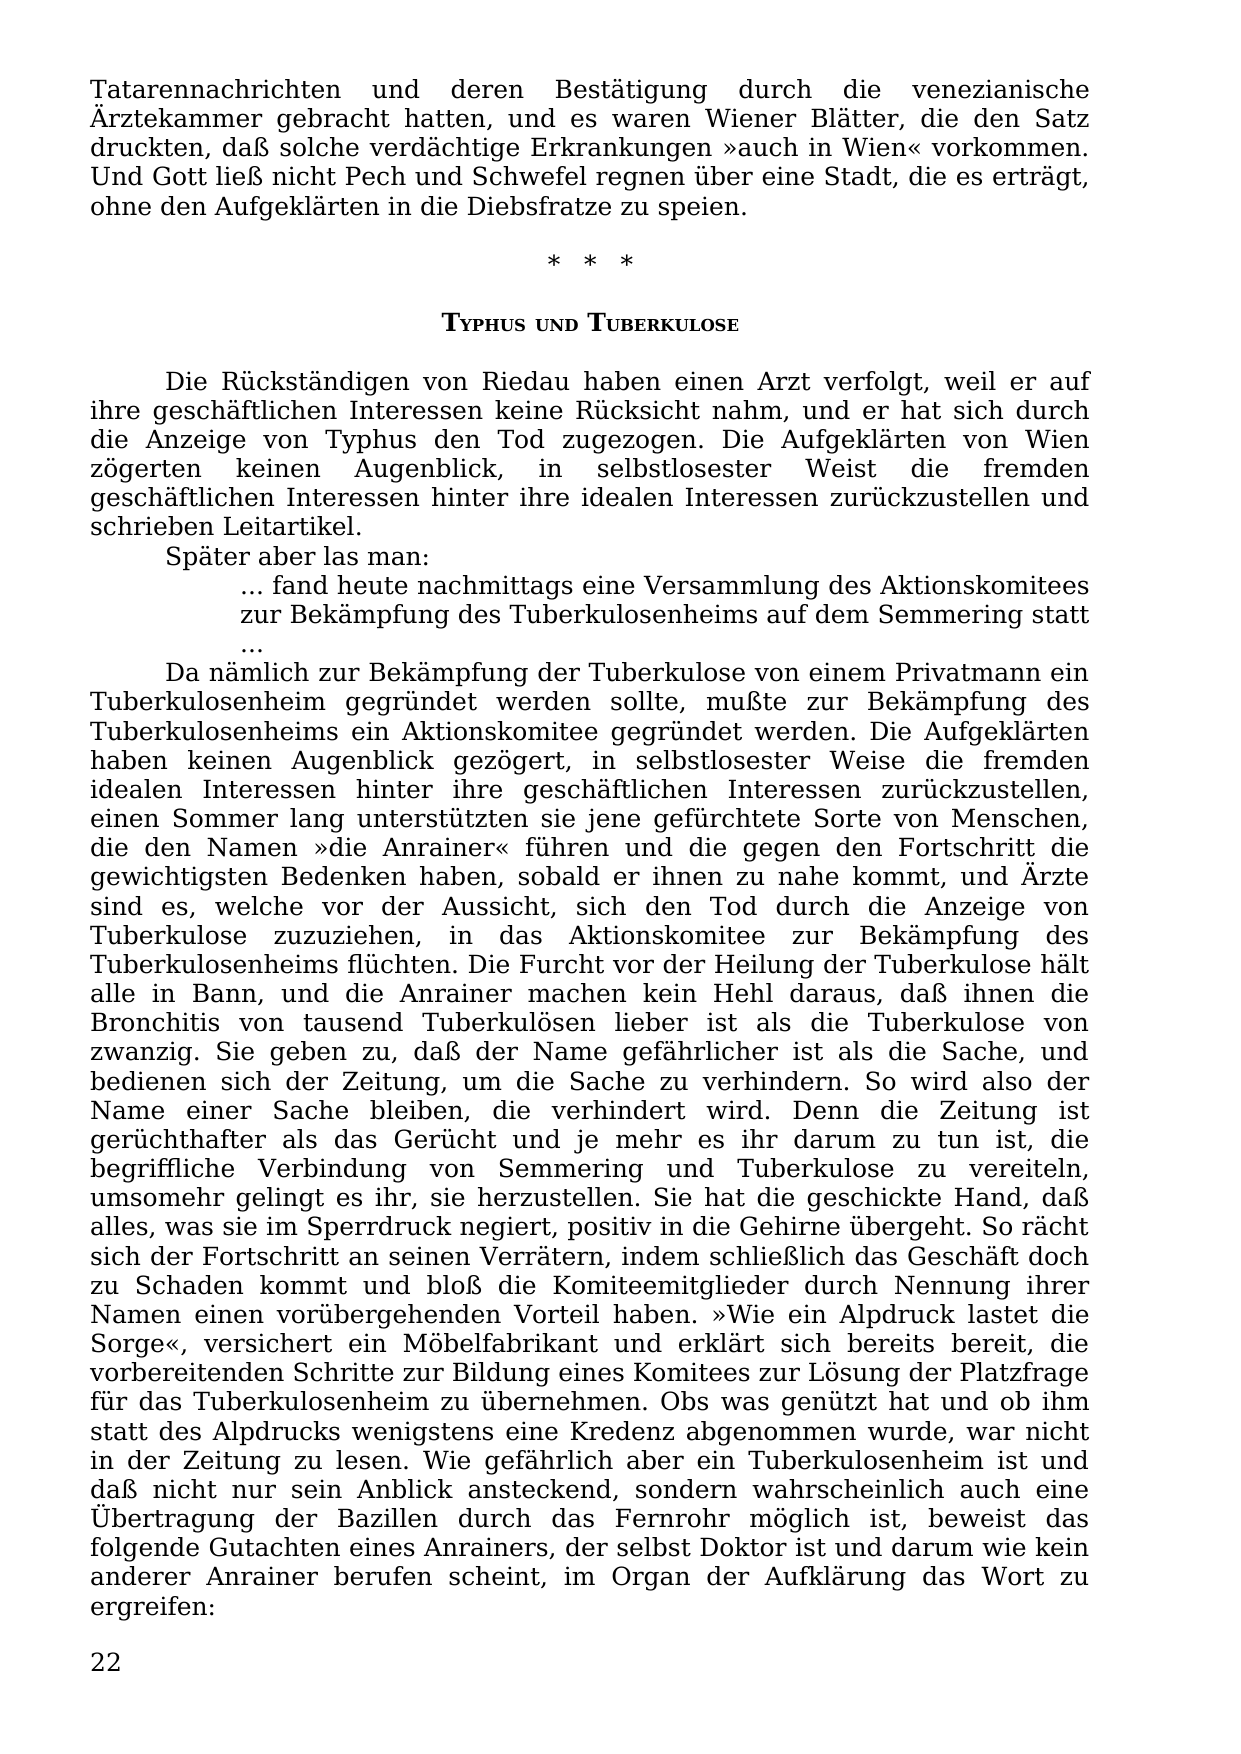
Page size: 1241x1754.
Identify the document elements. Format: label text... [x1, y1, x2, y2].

text Da nämlich zur Bekämpfung der Tuberkulose von einem Privatmann ein Tuberkulosenheim gegründet werden sollte, mußte zur Bekämpfung des Tuberkulosenheims ein Aktionskomitee gegründet werden. Die Aufgeklärten haben keinen Augenblick gezögert, in selbstlosester Weise die fremden idealen Interessen hinter ihre geschäftlichen Interessen zurückzustellen, einen Sommer lang unterstützten sie jene gefürchtete Sorte von Menschen, die den Namen »die Anrainer« führen und die gegen den Fortschritt die gewichtigsten Bedenken haben, sobald er ihnen zu nahe kommt, und Ärzte sind es, welche vor der Aussicht, sich den Tod durch die Anzeige von Tuberkulose zuzuziehen, in das Aktionskomitee zur Bekämpfung des Tuberkulosenheims flüchten. Die Furcht vor der Heilung der Tuberkulose hält alle in Bann, und die Anrainer machen kein Hehl daraus, daß ihnen die Bronchitis von tausend Tuberkulösen lieber ist als die Tuberkulose von zwanzig. Sie geben zu, daß der Name gefährlicher ist als die Sache, und bedienen sich der Zeitung, um die Sache zu verhindern. So wird also der Name einer Sache bleiben, die verhindert wird. Denn die Zeitung ist gerüchthafter als das Gerücht und je mehr es ihr darum zu tun ist, die begriffliche Verbindung von Semmering und Tuberkulose zu vereiteln, umsomehr gelingt es ihr, sie herzustellen. Sie hat die geschickte Hand, daß alles, was sie im Sperrdruck negiert, positiv in die Gehirne übergeht. So rächt sich der Fortschritt an seinen Verrätern, indem schließlich das Geschäft doch zu Schaden kommt und bloß die Komiteemitglieder durch Nennung ihrer Namen einen vorübergehenden Vorteil haben. »Wie ein Alpdruck lastet die Sorge«, versichert ein Möbelfabrikant und erklärt sich bereits bereit, die vorbereitenden Schritte zur Bildung eines Komitees zur Lösung der Platzfrage für das Tuberkulosenheim zu übernehmen. Obs was genützt hat und ob ihm statt des Alpdrucks wenigstens eine Kredenz abgenommen wurde, war nicht in der Zeitung zu lesen. Wie gefährlich aber ein Tuberkulosenheim ist und daß nicht nur sein Anblick ansteckend, sondern wahrscheinlich auch eine Übertragung der Bazillen durch das Fernrohr möglich ist, beweist das folgende Gutachten eines Anrainers, der selbst Doktor ist und darum wie kein anderer Anrainer berufen scheint, im Organ der Aufklärung das Wort zu ergreifen: [90, 658, 1091, 1621]
text Tatarennachrichten und deren Bestätigung durch die venezianische Ärztekammer gebracht hatten, und es waren Wiener Blätter, die den Satz druckten, daß solche verdächtige Erkrankungen »auch in Wien« vorkommen. Und Gott ließ nicht Pech und Schwefel regnen über eine Stadt, die es erträgt, ohne den Aufgeklärten in die Diebsfratze zu speien. [90, 75, 1091, 221]
text Typhus und Tuberkulose [90, 279, 1091, 337]
text ... fand heute nachmittags eine Versammlung des Aktionskomitees zur Bekämpfung des Tuberkulosenheims auf dem Semmering statt ... [240, 571, 1091, 658]
text * * * [90, 250, 1091, 279]
text Später aber las man: [90, 542, 1091, 571]
text Die Rückständigen von Riedau haben einen Arzt verfolgt, weil er auf ihre geschäftlichen Interessen keine Rücksicht nahm, und er hat sich durch die Anzeige von Typhus den Tod zugezogen. Die Aufgeklärten von Wien zögerten keinen Augenblick, in selbstlosester Weist die fremden geschäftlichen Interessen hinter ihre idealen Interessen zurückzustellen und schrieben Leitartikel. [90, 367, 1091, 542]
